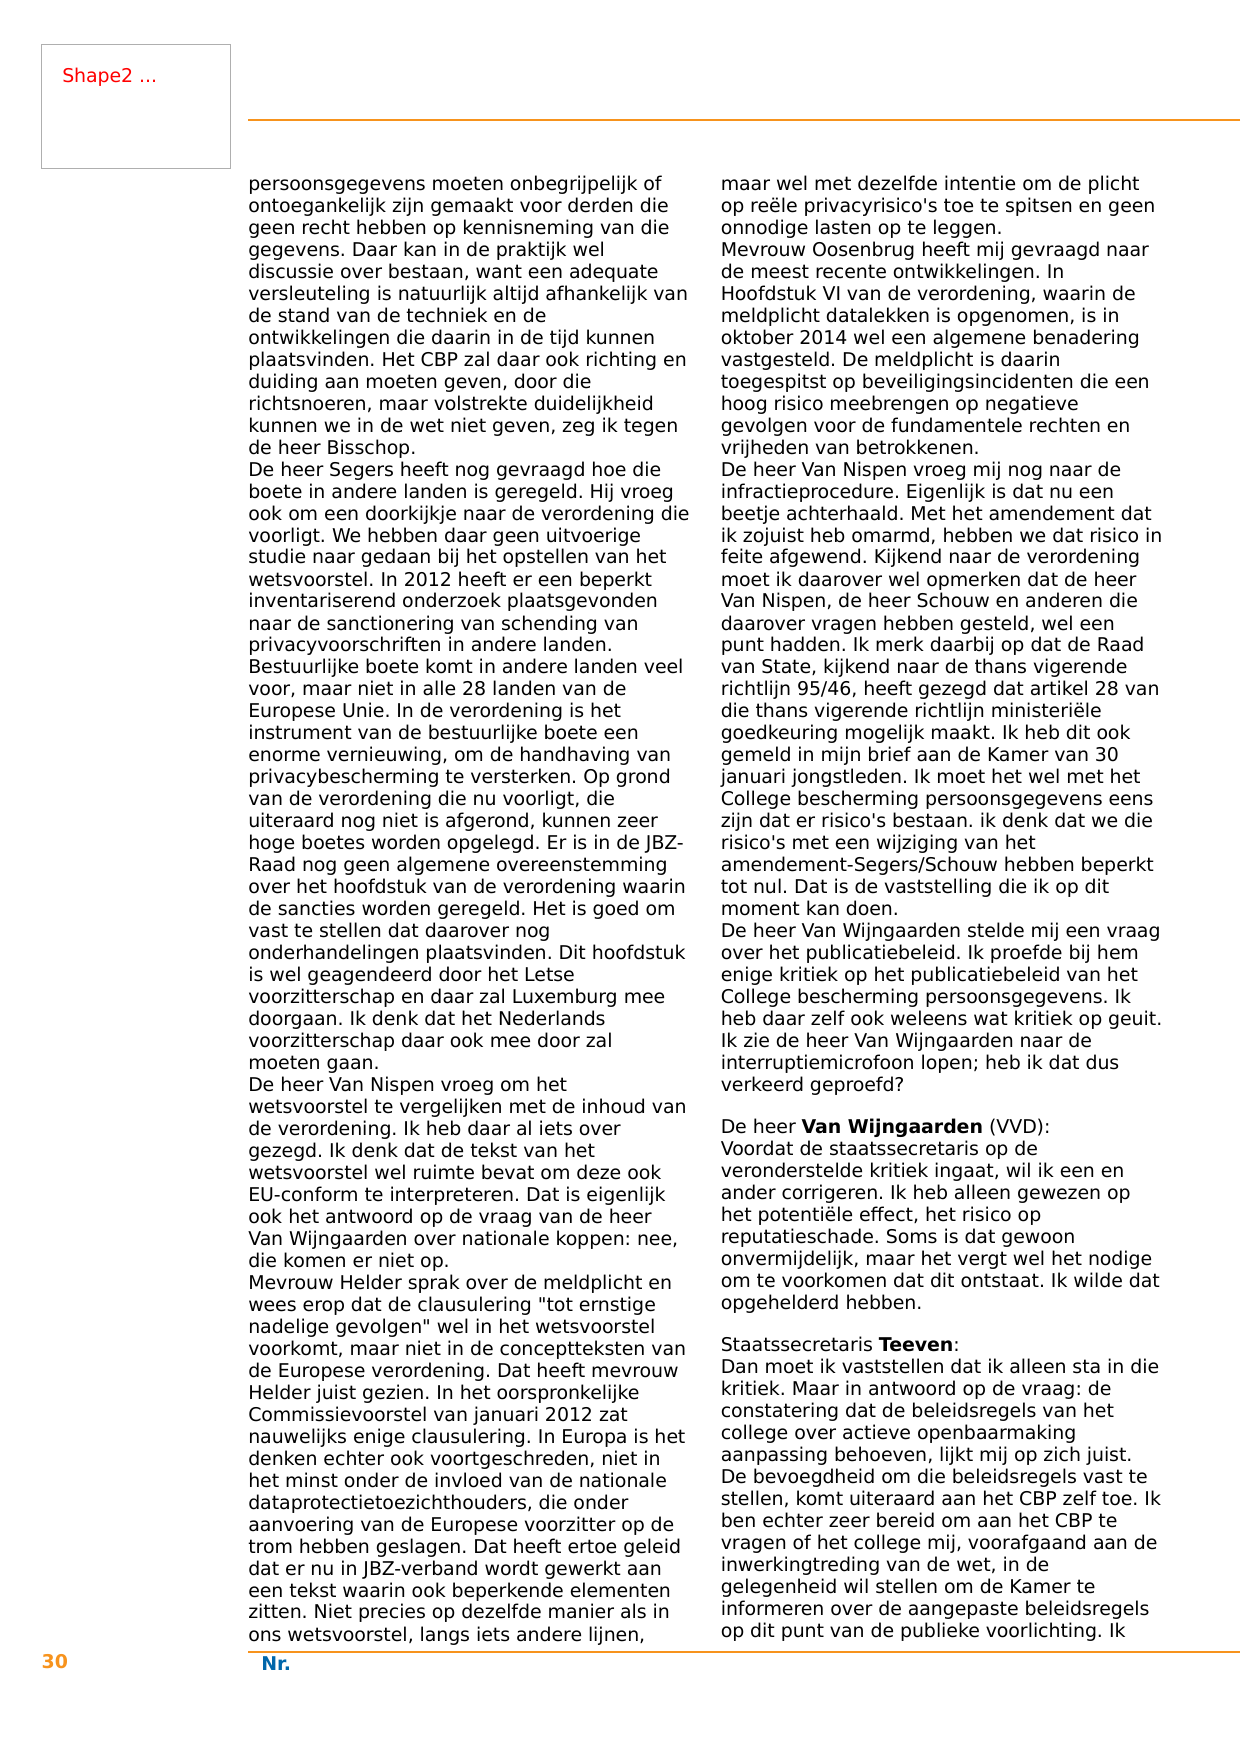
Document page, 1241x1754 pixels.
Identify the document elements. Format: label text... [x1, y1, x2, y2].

text De heer Van Wijngaarden (VVD): [721, 1116, 1163, 1138]
text Dan moet ik vaststellen dat ik alleen sta in die kritiek. Maar in antwoord op de vraag: de constatering dat de beleidsregels van het college over actieve openbaarmaking aanpassing behoeven, lijkt mij op zich juist. De bevoegdheid om die beleidsregels vast te stellen, komt uiteraard aan het CBP zelf toe. Ik ben echter zeer bereid om aan het CBP te vragen of het college mij, voorafgaand aan de inwerkingtreding van de wet, in de gelegenheid wil stellen om de Kamer te informeren over de aangepaste beleidsregels op dit punt van de publieke voorlichting. Ik [721, 1356, 1163, 1641]
text maar wel met dezelfde intentie om de plicht op reële privacyrisico's toe te spitsen en geen onnodige lasten op te leggen. [721, 173, 1163, 239]
text Staatssecretaris Teeven: [721, 1334, 1163, 1356]
text Mevrouw Oosenbrug heeft mij gevraagd naar de meest recente ontwikkelingen. In Hoofdstuk VI van de verordening, waarin de meldplicht datalekken is opgenomen, is in oktober 2014 wel een algemene benadering vastgesteld. De meldplicht is daarin toegespitst op beveiligingsincidenten die een hoog risico meebrengen op negatieve gevolgen voor de fundamentele rechten en vrijheden van betrokkenen. [721, 239, 1163, 458]
text De heer Van Wijngaarden stelde mij een vraag over het publicatiebeleid. Ik proefde bij hem enige kritiek op het publicatiebeleid van het College bescherming persoonsgegevens. Ik heb daar zelf ook weleens wat kritiek op geuit. Ik zie de heer Van Wijngaarden naar de interruptiemicrofoon lopen; heb ik dat dus verkeerd geproefd? [721, 920, 1163, 1096]
text Mevrouw Helder sprak over de meldplicht en wees erop dat de clausulering "tot ernstige nadelige gevolgen" wel in het wetsvoorstel voorkomt, maar niet in de conceptteksten van de Europese verordening. Dat heeft mevrouw Helder juist gezien. In het oorspronkelijke Commissievoorstel van januari 2012 zat nauwelijks enige clausulering. In Europa is het denken echter ook voortgeschreden, niet in het minst onder de invloed van de nationale dataprotectietoezichthouders, die onder aanvoering van de Europese voorzitter op de trom hebben geslagen. Dat heeft ertoe geleid dat er nu in JBZ-verband wordt gewerkt aan een tekst waarin ook beperkende elementen zitten. Niet precies op dezelfde manier als in ons wetsvoorstel, langs iets andere lijnen, [248, 1272, 691, 1645]
text Voordat de staatssecretaris op de veronderstelde kritiek ingaat, wil ik een en ander corrigeren. Ik heb alleen gewezen op het potentiële effect, het risico op reputatieschade. Soms is dat gewoon onvermijdelijk, maar het vergt wel het nodige om te voorkomen dat dit ontstaat. Ik wilde dat opgehelderd hebben. [721, 1138, 1163, 1314]
text De heer Van Nispen vroeg mij nog naar de infractieprocedure. Eigenlijk is dat nu een beetje achterhaald. Met het amendement dat ik zojuist heb omarmd, hebben we dat risico in feite afgewend. Kijkend naar de verordening moet ik daarover wel opmerken dat de heer Van Nispen, de heer Schouw en anderen die daarover vragen hebben gesteld, wel een punt hadden. Ik merk daarbij op dat de Raad van State, kijkend naar de thans vigerende richtlijn 95/46, heeft gezegd dat artikel 28 van die thans vigerende richtlijn ministeriële goedkeuring mogelijk maakt. Ik heb dit ook gemeld in mijn brief aan de Kamer van 30 januari jongstleden. Ik moet het wel met het College bescherming persoonsgegevens eens zijn dat er risico's bestaan. ik denk dat we die risico's met een wijziging van het amendement-Segers/Schouw hebben beperkt tot nul. Dat is de vaststelling die ik op dit moment kan doen. [721, 458, 1163, 920]
text persoonsgegevens moeten onbegrijpelijk of ontoegankelijk zijn gemaakt voor derden die geen recht hebben op kennisneming van die gegevens. Daar kan in de praktijk wel discussie over bestaan, want een adequate versleuteling is natuurlijk altijd afhankelijk van de stand van de techniek en de ontwikkelingen die daarin in de tijd kunnen plaatsvinden. Het CBP zal daar ook richting en duiding aan moeten geven, door die richtsnoeren, maar volstrekte duidelijkheid kunnen we in de wet niet geven, zeg ik tegen de heer Bisschop. [248, 173, 691, 458]
text De heer Van Nispen vroeg om het wetsvoorstel te vergelijken met de inhoud van de verordening. Ik heb daar al iets over gezegd. Ik denk dat de tekst van het wetsvoorstel wel ruimte bevat om deze ook EU-conform te interpreteren. Dat is eigenlijk ook het antwoord op de vraag van de heer Van Wijngaarden over nationale koppen: nee, die komen er niet op. [248, 1074, 691, 1272]
text De heer Segers heeft nog gevraagd hoe die boete in andere landen is geregeld. Hij vroeg ook om een doorkijkje naar de verordening die voorligt. We hebben daar geen uitvoerige studie naar gedaan bij het opstellen van het wetsvoorstel. In 2012 heeft er een beperkt inventariserend onderzoek plaatsgevonden naar de sanctionering van schending van privacyvoorschriften in andere landen. Bestuurlijke boete komt in andere landen veel voor, maar niet in alle 28 landen van de Europese Unie. In de verordening is het instrument van de bestuurlijke boete een enorme vernieuwing, om de handhaving van privacybescherming te versterken. Op grond van de verordening die nu voorligt, die uiteraard nog niet is afgerond, kunnen zeer hoge boetes worden opgelegd. Er is in de JBZ-Raad nog geen algemene overeenstemming over het hoofdstuk van de verordening waarin de sancties worden geregeld. Het is goed om vast te stellen dat daarover nog onderhandelingen plaatsvinden. Dit hoofdstuk is wel geagendeerd door het Letse voorzitterschap en daar zal Luxemburg mee doorgaan. Ik denk dat het Nederlands voorzitterschap daar ook mee door zal moeten gaan. [248, 458, 691, 1074]
